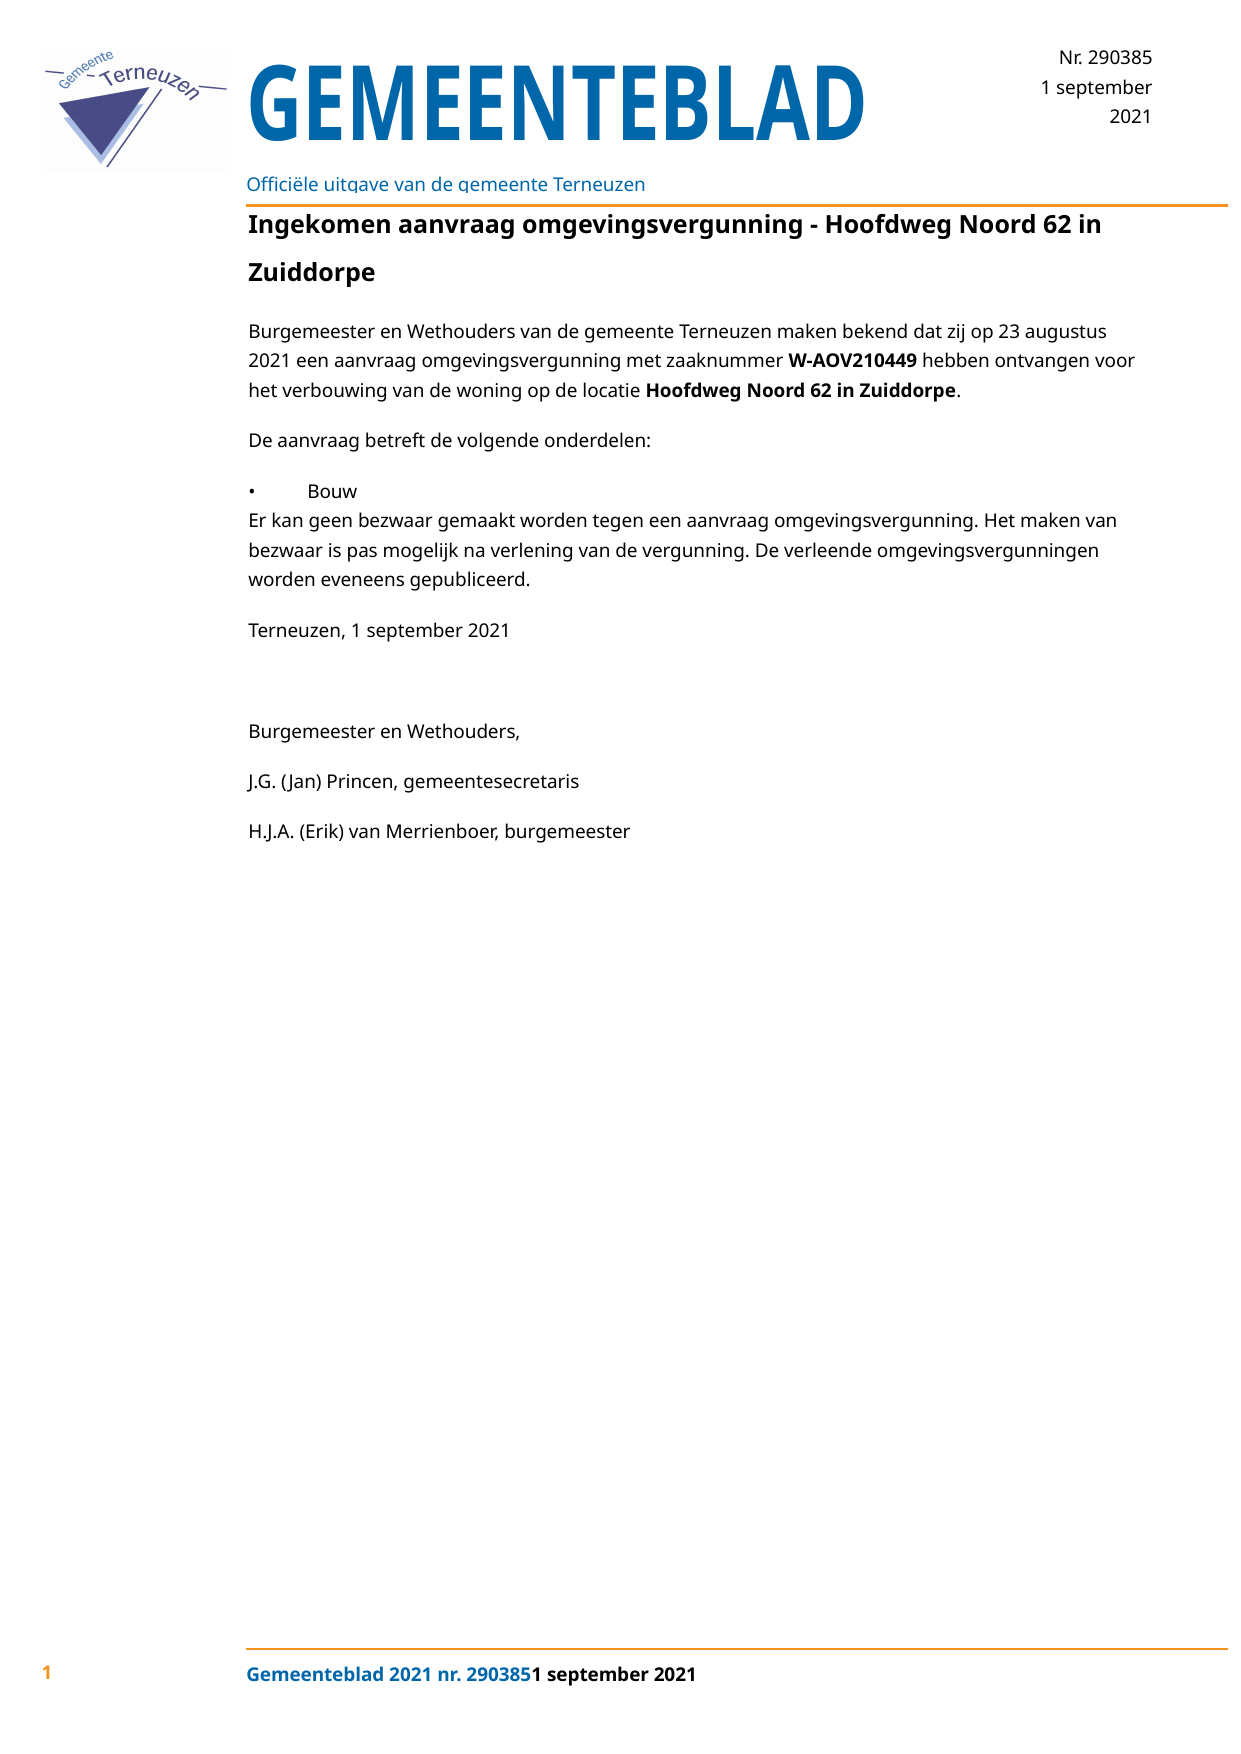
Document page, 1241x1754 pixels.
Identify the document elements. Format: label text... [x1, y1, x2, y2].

picture [41, 47, 231, 172]
text Ingekomen aanvraag omgevingsvergunning - Hoofdweg Noord 62 in Zuiddorpe [248, 207, 1152, 288]
text Burgemeester en Wethouders van de gemeente Terneuzen maken bekend dat zij op 23 augustus 2021 een aanvraag omgevingsvergunning met zaaknummer W-AOV210449 hebben ontvangen voor het verbouwing van de woning op de locatie Hoofdweg Noord 62 in Zuiddorpe. [248, 318, 1152, 403]
text J.G. (Jan) Princen, gemeentesecretaris [248, 768, 1152, 794]
text Burgemeester en Wethouders, [248, 718, 1152, 744]
text H.J.A. (Erik) van Merrienboer, burgemeester [248, 819, 1152, 844]
list Bouw [248, 478, 1152, 504]
text De aanvraag betreft de volgende onderdelen: [248, 427, 1152, 453]
text Terneuzen, 1 september 2021 [248, 617, 1152, 643]
text Er kan geen bezwaar gemaakt worden tegen een aanvraag omgevingsvergunning. Het maken van bezwaar is pas mogelijk na verlening van de vergunning. De verleende omgevingsvergunningen worden eveneens gepubliceerd. [248, 507, 1152, 592]
